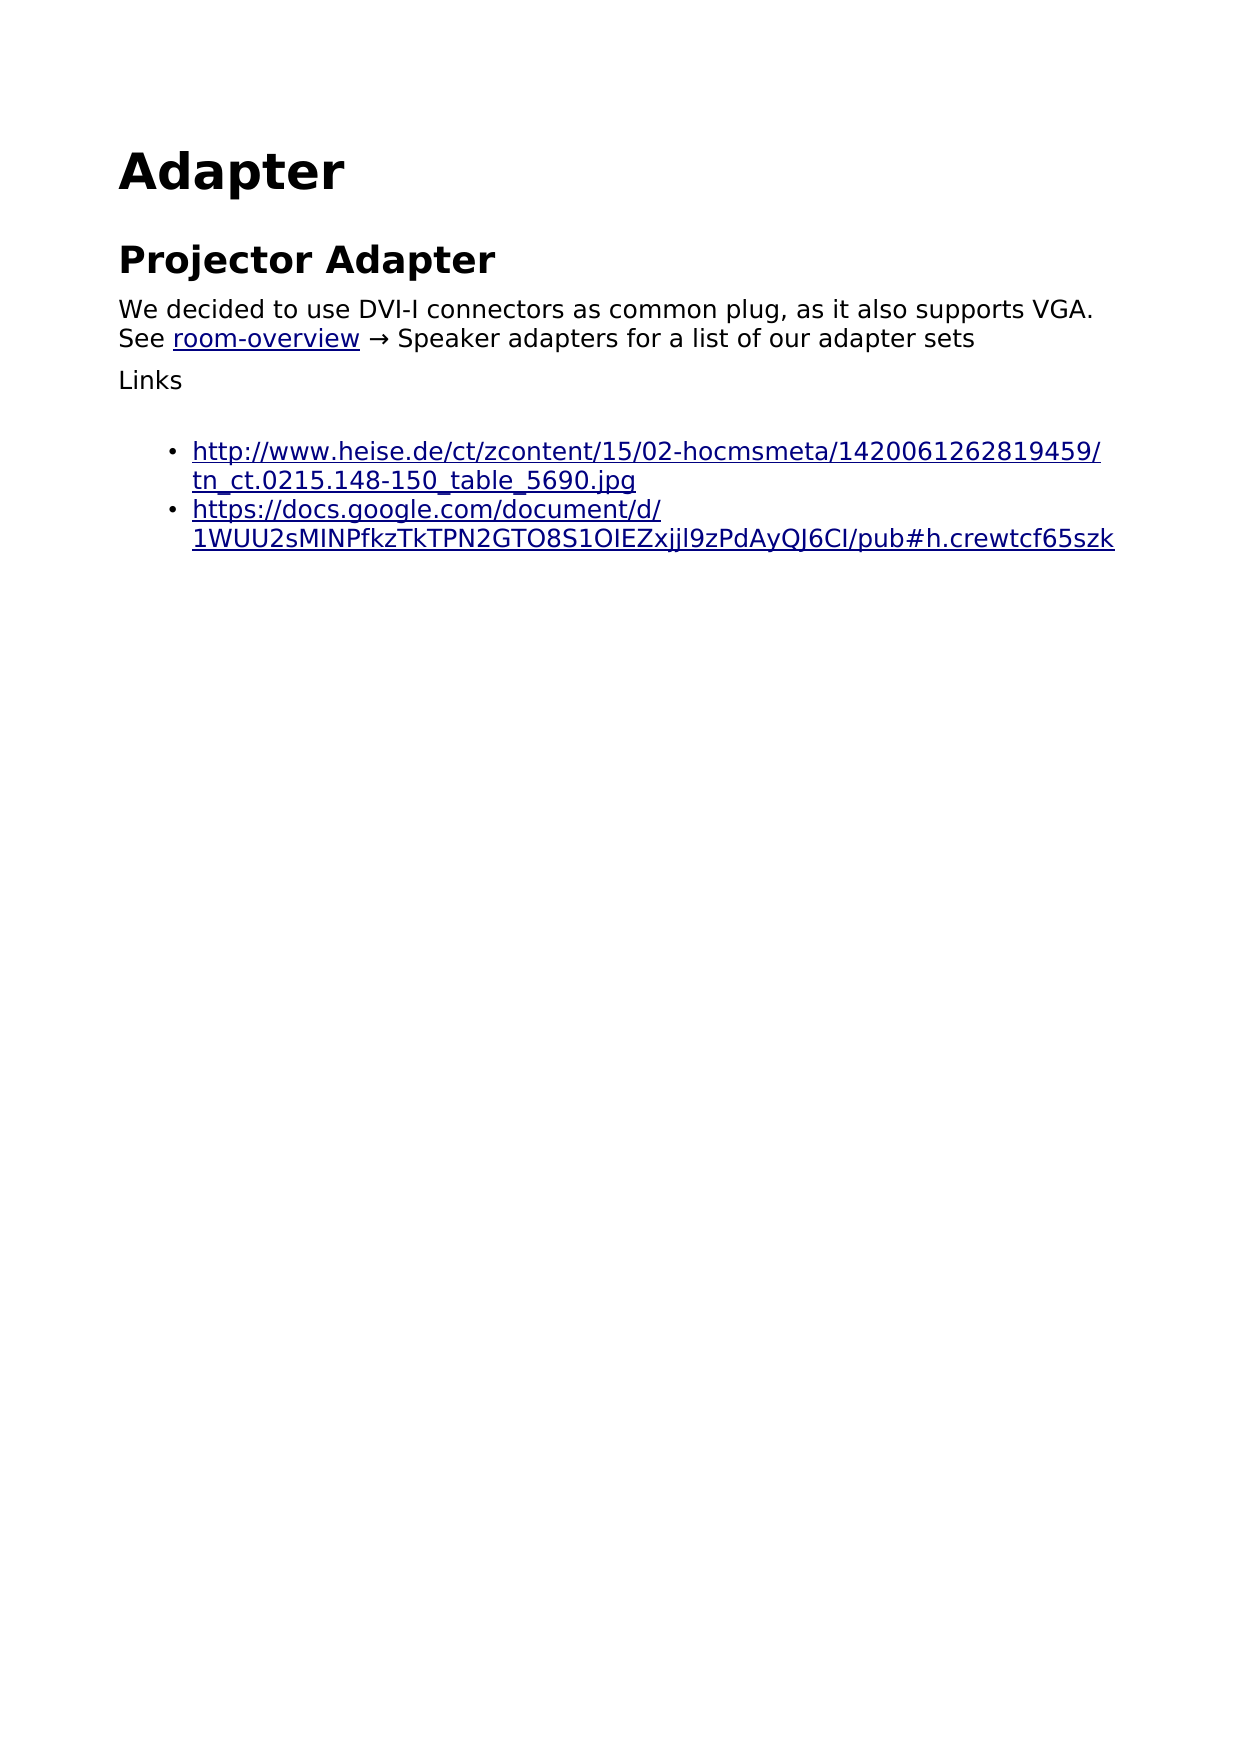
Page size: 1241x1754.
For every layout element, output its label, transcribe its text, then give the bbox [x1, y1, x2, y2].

list http://www.heise.de/ct/zcontent/15/02-hocmsmeta/1420061262819459/tn_ct.0215.148-150_table_5690.jpg [177, 437, 1122, 495]
subtitle Adapter [118, 143, 1122, 201]
text Links [118, 366, 1122, 395]
list https://docs.google.com/document/d/1WUU2sMINPfkzTkTPN2GTO8S1OIEZxjjl9zPdAyQJ6CI/pub#h.crewtcf65szk [177, 495, 1122, 554]
text We decided to use DVI-I connectors as common plug, as it also supports VGA. See room-overview → Speaker adapters for a list of our adapter sets [118, 295, 1122, 353]
subtitle Projector Adapter [118, 239, 1122, 282]
